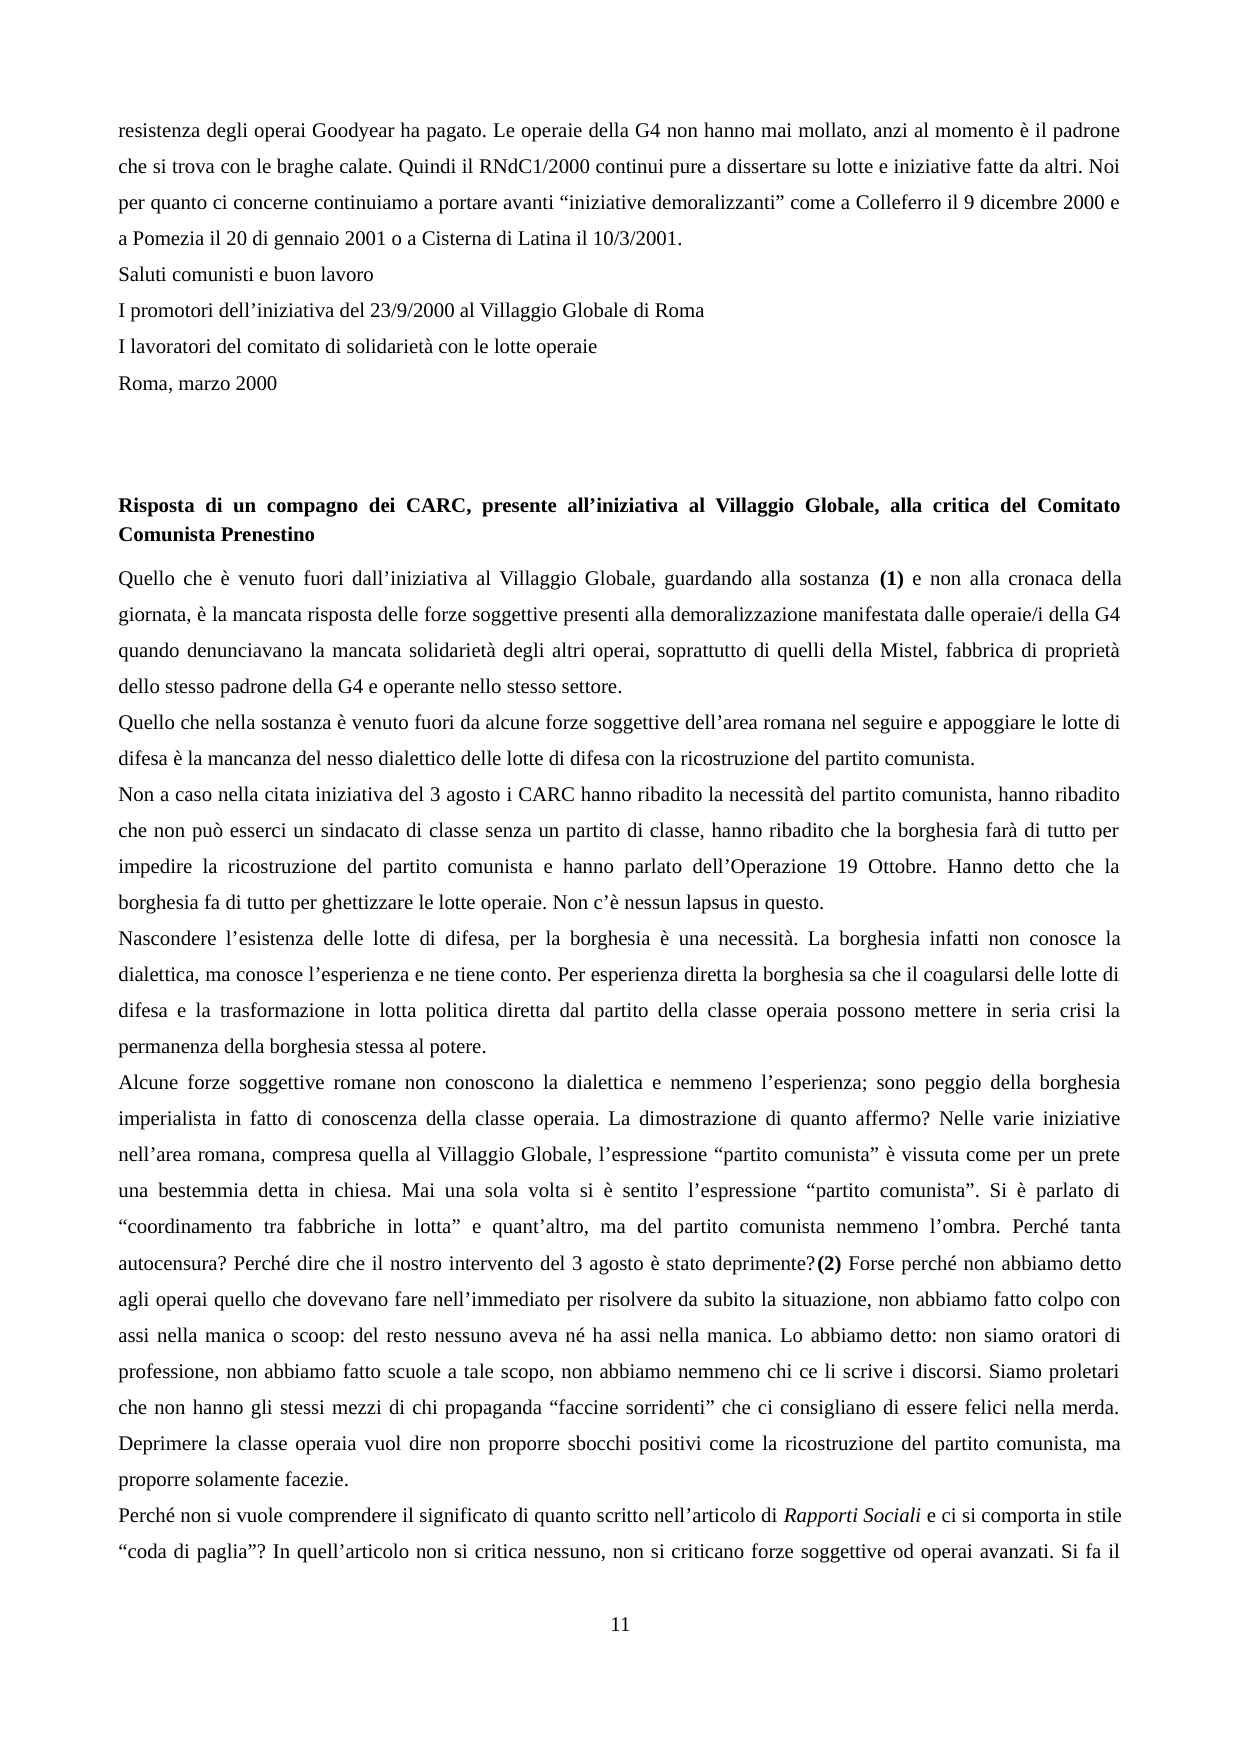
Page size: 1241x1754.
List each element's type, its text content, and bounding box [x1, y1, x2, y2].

text Risposta di un compagno dei CARC, presente all’iniziativa al Villaggio Globale, alla critica del Comitato Comunista Prenestino [118, 493, 1122, 546]
text Nascondere l’esistenza delle lotte di difesa, per la borghesia è una necessità. La borghesia infatti non conosce la dialettica, ma conosce l’esperienza e ne tiene conto. Per esperienza diretta la borghesia sa che il coagularsi delle lotte di difesa e la trasformazione in lotta politica diretta dal partito della classe operaia possono mettere in seria crisi la permanenza della borghesia stessa al potere. [118, 926, 1122, 1058]
text I promotori dell’iniziativa del 23/9/2000 al Villaggio Globale di Roma [118, 298, 1122, 322]
text resistenza degli operai Goodyear ha pagato. Le operaie della G4 non hanno mai mollato, anzi al momento è il padrone che si trova con le braghe calate. Quindi il RNdC1/2000 continui pure a dissertare su lotte e iniziative fatte da altri. Noi per quanto ci concerne continuiamo a portare avanti “iniziative demoralizzanti” come a Colleferro il 9 dicembre 2000 e a Pomezia il 20 di gennaio 2001 o a Cisterna di Latina il 10/3/2001. [118, 118, 1122, 250]
text Non a caso nella citata iniziativa del 3 agosto i CARC hanno ribadito la necessità del partito comunista, hanno ribadito che non può esserci un sindacato di classe senza un partito di classe, hanno ribadito che la borghesia farà di tutto per impedire la ricostruzione del partito comunista e hanno parlato dell’Operazione 19 Ottobre. Hanno detto che la borghesia fa di tutto per ghettizzare le lotte operaie. Non c’è nessun lapsus in questo. [118, 782, 1122, 914]
text Perché non si vuole comprendere il significato di quanto scritto nell’articolo di Rapporti Sociali e ci si comporta in stile “coda di paglia”? In quell’articolo non si critica nessuno, non si criticano forze soggettive od operai avanzati. Si fa il [118, 1503, 1122, 1563]
text Saluti comunisti e buon lavoro [118, 262, 1122, 286]
text Quello che è venuto fuori dall’iniziativa al Villaggio Globale, guardando alla sostanza (1) e non alla cronaca della giornata, è la mancata risposta delle forze soggettive presenti alla demoralizzazione manifestata dalle operaie/i della G4 quando denunciavano la mancata solidarietà degli altri operai, soprattutto di quelli della Mistel, fabbrica di proprietà dello stesso padrone della G4 e operante nello stesso settore. [118, 566, 1122, 698]
text Quello che nella sostanza è venuto fuori da alcune forze soggettive dell’area romana nel seguire e appoggiare le lotte di difesa è la mancanza del nesso dialettico delle lotte di difesa con la ricostruzione del partito comunista. [118, 710, 1122, 770]
text I lavoratori del comitato di solidarietà con le lotte operaie [118, 334, 1122, 358]
text Roma, marzo 2000 [118, 370, 1122, 394]
text Alcune forze soggettive romane non conoscono la dialettica e nemmeno l’esperienza; sono peggio della borghesia imperialista in fatto di conoscenza della classe operaia. La dimostrazione di quanto affermo? Nelle varie iniziative nell’area romana, compresa quella al Villaggio Globale, l’espressione “partito comunista” è vissuta come per un prete una bestemmia detta in chiesa. Mai una sola volta si è sentito l’espressione “partito comunista”. Si è parlato di “coordinamento tra fabbriche in lotta” e quant’altro, ma del partito comunista nemmeno l’ombra. Perché tanta autocensura? Perché dire che il nostro intervento del 3 agosto è stato deprimente?(2) Forse perché non abbiamo detto agli operai quello che dovevano fare nell’immediato per risolvere da subito la situazione, non abbiamo fatto colpo con assi nella manica o scoop: del resto nessuno aveva né ha assi nella manica. Lo abbiamo detto: non siamo oratori di professione, non abbiamo fatto scuole a tale scopo, non abbiamo nemmeno chi ce li scrive i discorsi. Siamo proletari che non hanno gli stessi mezzi di chi propaganda “faccine sorridenti” che ci consigliano di essere felici nella merda. Deprimere la classe operaia vuol dire non proporre sbocchi positivi come la ricostruzione del partito comunista, ma proporre solamente facezie. [118, 1070, 1122, 1491]
